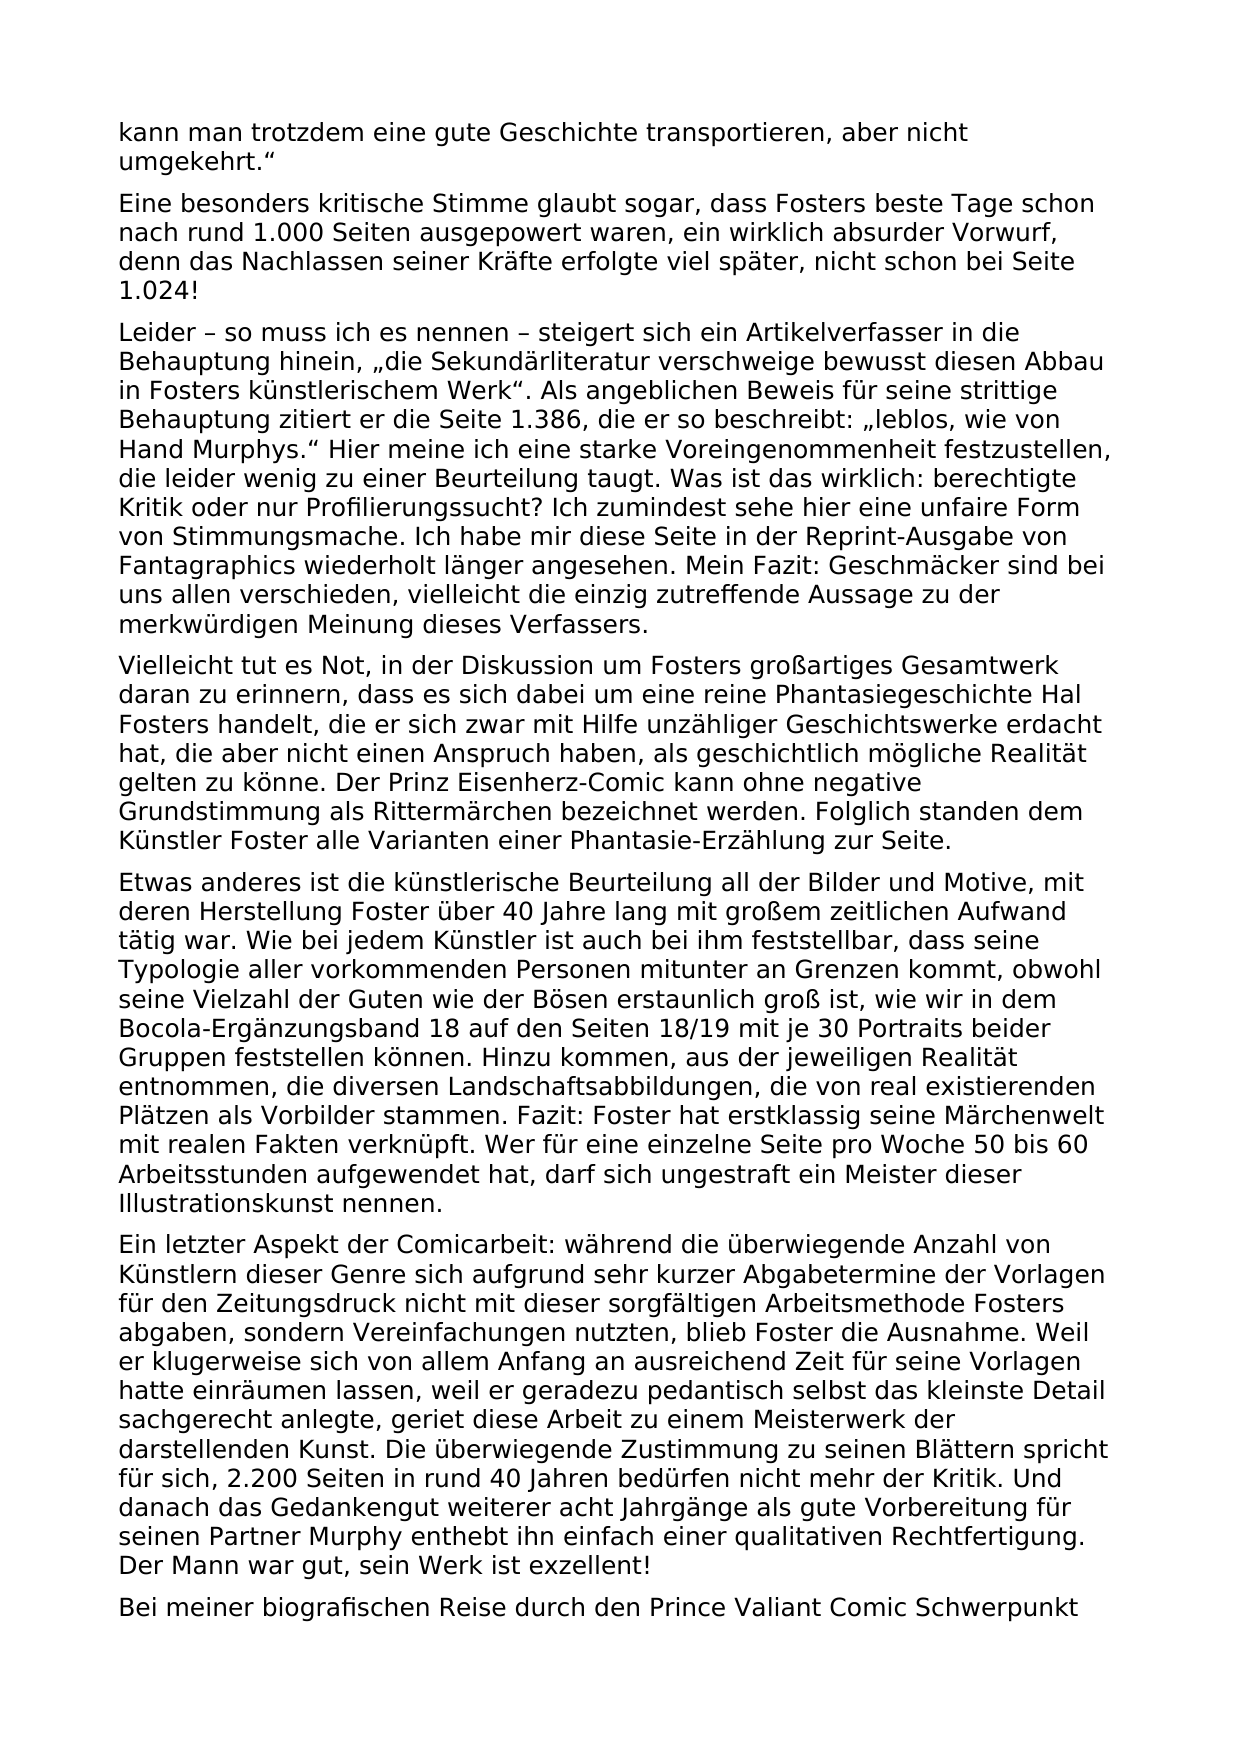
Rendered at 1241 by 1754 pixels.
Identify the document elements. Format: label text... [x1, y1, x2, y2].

text Ein letzter Aspekt der Comicarbeit: während die überwiegende Anzahl von Künstlern dieser Genre sich aufgrund sehr kurzer Abgabetermine der Vorlagen für den Zeitungsdruck nicht mit dieser sorgfältigen Arbeitsmethode Fosters abgaben, sondern Vereinfachungen nutzten, blieb Foster die Ausnahme. Weil er klugerweise sich von allem Anfang an ausreichend Zeit für seine Vorlagen hatte einräumen lassen, weil er geradezu pedantisch selbst das kleinste Detail sachgerecht anlegte, geriet diese Arbeit zu einem Meisterwerk der darstellenden Kunst. Die überwiegende Zustimmung zu seinen Blättern spricht für sich, 2.200 Seiten in rund 40 Jahren bedürfen nicht mehr der Kritik. Und danach das Gedankengut weiterer acht Jahrgänge als gute Vorbereitung für seinen Partner Murphy enthebt ihn einfach einer qualitativen Rechtfertigung. Der Mann war gut, sein Werk ist exzellent! [118, 1231, 1122, 1581]
text Eine besonders kritische Stimme glaubt sogar, dass Fosters beste Tage schon nach rund 1.000 Seiten ausgepowert waren, ein wirklich absurder Vorwurf, denn das Nachlassen seiner Kräfte erfolgte viel später, nicht schon bei Seite 1.024! [118, 189, 1122, 306]
text Etwas anderes ist die künstlerische Beurteilung all der Bilder und Motive, mit deren Herstellung Foster über 40 Jahre lang mit großem zeitlichen Aufwand tätig war. Wie bei jedem Künstler ist auch bei ihm feststellbar, dass seine Typologie aller vorkommenden Personen mitunter an Grenzen kommt, obwohl seine Vielzahl der Guten wie der Bösen erstaunlich groß ist, wie wir in dem Bocola-Ergänzungsband 18 auf den Seiten 18/19 mit je 30 Portraits beider Gruppen feststellen können. Hinzu kommen, aus der jeweiligen Realität entnommen, die diversen Landschaftsabbildungen, die von real existierenden Plätzen als Vorbilder stammen. Fazit: Foster hat erstklassig seine Märchenwelt mit realen Fakten verknüpft. Wer für eine einzelne Seite pro Woche 50 bis 60 Arbeitsstunden aufgewendet hat, darf sich ungestraft ein Meister dieser Illustrationskunst nennen. [118, 868, 1122, 1218]
text Leider – so muss ich es nennen – steigert sich ein Artikelverfasser in die Behauptung hinein, „die Sekundärliteratur verschweige bewusst diesen Abbau in Fosters künstlerischem Werk“. Als angeblichen Beweis für seine strittige Behauptung zitiert er die Seite 1.386, die er so beschreibt: „leblos, wie von Hand Murphys.“ Hier meine ich eine starke Voreingenommenheit festzustellen, die leider wenig zu einer Beurteilung taugt. Was ist das wirklich: berechtigte Kritik oder nur Profilierungssucht? Ich zumindest sehe hier eine unfaire Form von Stimmungsmache. Ich habe mir diese Seite in der Reprint-Ausgabe von Fantagraphics wiederholt länger angesehen. Mein Fazit: Geschmäcker sind bei uns allen verschieden, vielleicht die einzig zutreffende Aussage zu der merkwürdigen Meinung dieses Verfassers. [118, 318, 1122, 639]
text kann man trotzdem eine gute Geschichte transportieren, aber nicht umgekehrt.“ [118, 118, 1122, 176]
text Bei meiner biografischen Reise durch den Prince Valiant Comic Schwerpunkt [118, 1593, 1122, 1622]
text Vielleicht tut es Not, in der Diskussion um Fosters großartiges Gesamtwerk daran zu erinnern, dass es sich dabei um eine reine Phantasiegeschichte Hal Fosters handelt, die er sich zwar mit Hilfe unzähliger Geschichtswerke erdacht hat, die aber nicht einen Anspruch haben, als geschichtlich mögliche Realität gelten zu könne. Der Prinz Eisenherz-Comic kann ohne negative Grundstimmung als Rittermärchen bezeichnet werden. Folglich standen dem Künstler Foster alle Varianten einer Phantasie-Erzählung zur Seite. [118, 651, 1122, 856]
